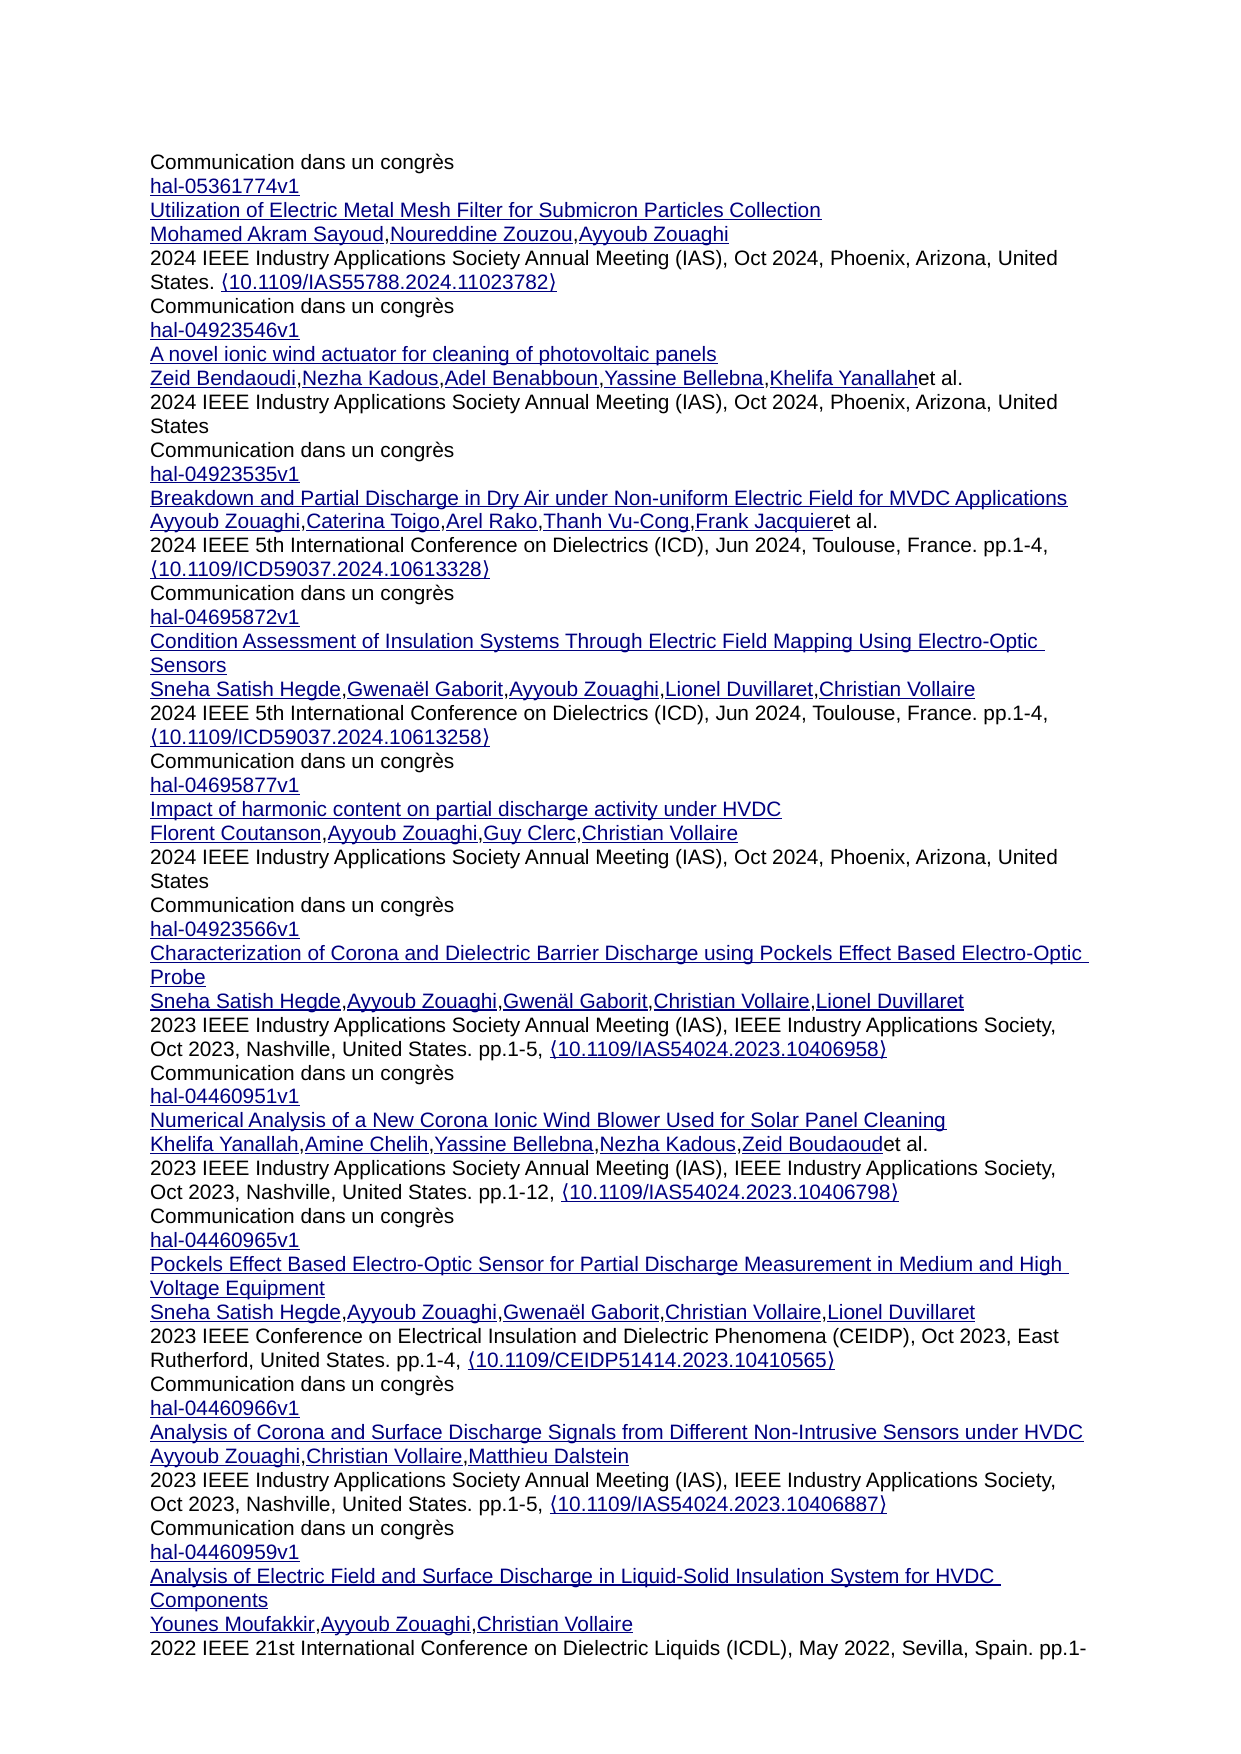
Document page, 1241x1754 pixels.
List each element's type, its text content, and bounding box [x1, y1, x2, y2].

table_cell Communication dans un congrès hal-05361774v1 [150, 150, 1090, 198]
table_cell Analysis of Corona and Surface Discharge Signals from Different Non-Intrusive Sensors under HVDC Ayyoub Zouaghi,Christian Vollaire,Matthieu Dalstein 2023 IEEE Industry Applications Society Annual Meeting (IAS), IEEE Industry Applications Society, Oct 2023, Nashville, United States. pp.1-5, ⟨10.1109/IAS54024.2023.10406887⟩ Communication dans un congrès hal-04460959v1 [150, 1420, 1090, 1563]
table_cell Utilization of Electric Metal Mesh Filter for Submicron Particles Collection Mohamed Akram Sayoud,Noureddine Zouzou,Ayyoub Zouaghi 2024 IEEE Industry Applications Society Annual Meeting (IAS), Oct 2024, Phoenix, Arizona, United States. ⟨10.1109/IAS55788.2024.11023782⟩ Communication dans un congrès hal-04923546v1 [150, 198, 1090, 342]
table_cell Characterization of Corona and Dielectric Barrier Discharge using Pockels Effect Based Electro-Optic Probe Sneha Satish Hegde,Ayyoub Zouaghi,Gwenäl Gaborit,Christian Vollaire,Lionel Duvillaret 2023 IEEE Industry Applications Society Annual Meeting (IAS), IEEE Industry Applications Society, Oct 2023, Nashville, United States. pp.1-5, ⟨10.1109/IAS54024.2023.10406958⟩ Communication dans un congrès hal-04460951v1 [150, 941, 1090, 1108]
table_cell Numerical Analysis of a New Corona Ionic Wind Blower Used for Solar Panel Cleaning Khelifa Yanallah,Amine Chelih,Yassine Bellebna,Nezha Kadous,Zeid Boudaoudet al. 2023 IEEE Industry Applications Society Annual Meeting (IAS), IEEE Industry Applications Society, Oct 2023, Nashville, United States. pp.1-12, ⟨10.1109/IAS54024.2023.10406798⟩ Communication dans un congrès hal-04460965v1 [150, 1108, 1090, 1252]
table_cell Analysis of Electric Field and Surface Discharge in Liquid-Solid Insulation System for HVDC Components Younes Moufakkir,Ayyoub Zouaghi,Christian Vollaire 2022 IEEE 21st International Conference on Dielectric Liquids (ICDL), May 2022, Sevilla, Spain. pp.1- [150, 1564, 1090, 1659]
table_cell Impact of harmonic content on partial discharge activity under HVDC Florent Coutanson,Ayyoub Zouaghi,Guy Clerc,Christian Vollaire 2024 IEEE Industry Applications Society Annual Meeting (IAS), Oct 2024, Phoenix, Arizona, United States Communication dans un congrès hal-04923566v1 [150, 797, 1090, 941]
table_cell Breakdown and Partial Discharge in Dry Air under Non-uniform Electric Field for MVDC Applications Ayyoub Zouaghi,Caterina Toigo,Arel Rako,Thanh Vu-Cong,Frank Jacquieret al. 2024 IEEE 5th International Conference on Dielectrics (ICD), Jun 2024, Toulouse, France. pp.1-4, ⟨10.1109/ICD59037.2024.10613328⟩ Communication dans un congrès hal-04695872v1 [150, 485, 1090, 629]
table_cell A novel ionic wind actuator for cleaning of photovoltaic panels Zeid Bendaoudi,Nezha Kadous,Adel Benabboun,Yassine Bellebna,Khelifa Yanallahet al. 2024 IEEE Industry Applications Society Annual Meeting (IAS), Oct 2024, Phoenix, Arizona, United States Communication dans un congrès hal-04923535v1 [150, 342, 1090, 485]
table_cell Condition Assessment of Insulation Systems Through Electric Field Mapping Using Electro-Optic Sensors Sneha Satish Hegde,Gwenaël Gaborit,Ayyoub Zouaghi,Lionel Duvillaret,Christian Vollaire 2024 IEEE 5th International Conference on Dielectrics (ICD), Jun 2024, Toulouse, France. pp.1-4, ⟨10.1109/ICD59037.2024.10613258⟩ Communication dans un congrès hal-04695877v1 [150, 629, 1090, 797]
table_cell Pockels Effect Based Electro-Optic Sensor for Partial Discharge Measurement in Medium and High Voltage Equipment Sneha Satish Hegde,Ayyoub Zouaghi,Gwenaël Gaborit,Christian Vollaire,Lionel Duvillaret 2023 IEEE Conference on Electrical Insulation and Dielectric Phenomena (CEIDP), Oct 2023, East Rutherford, United States. pp.1-4, ⟨10.1109/CEIDP51414.2023.10410565⟩ Communication dans un congrès hal-04460966v1 [150, 1252, 1090, 1420]
